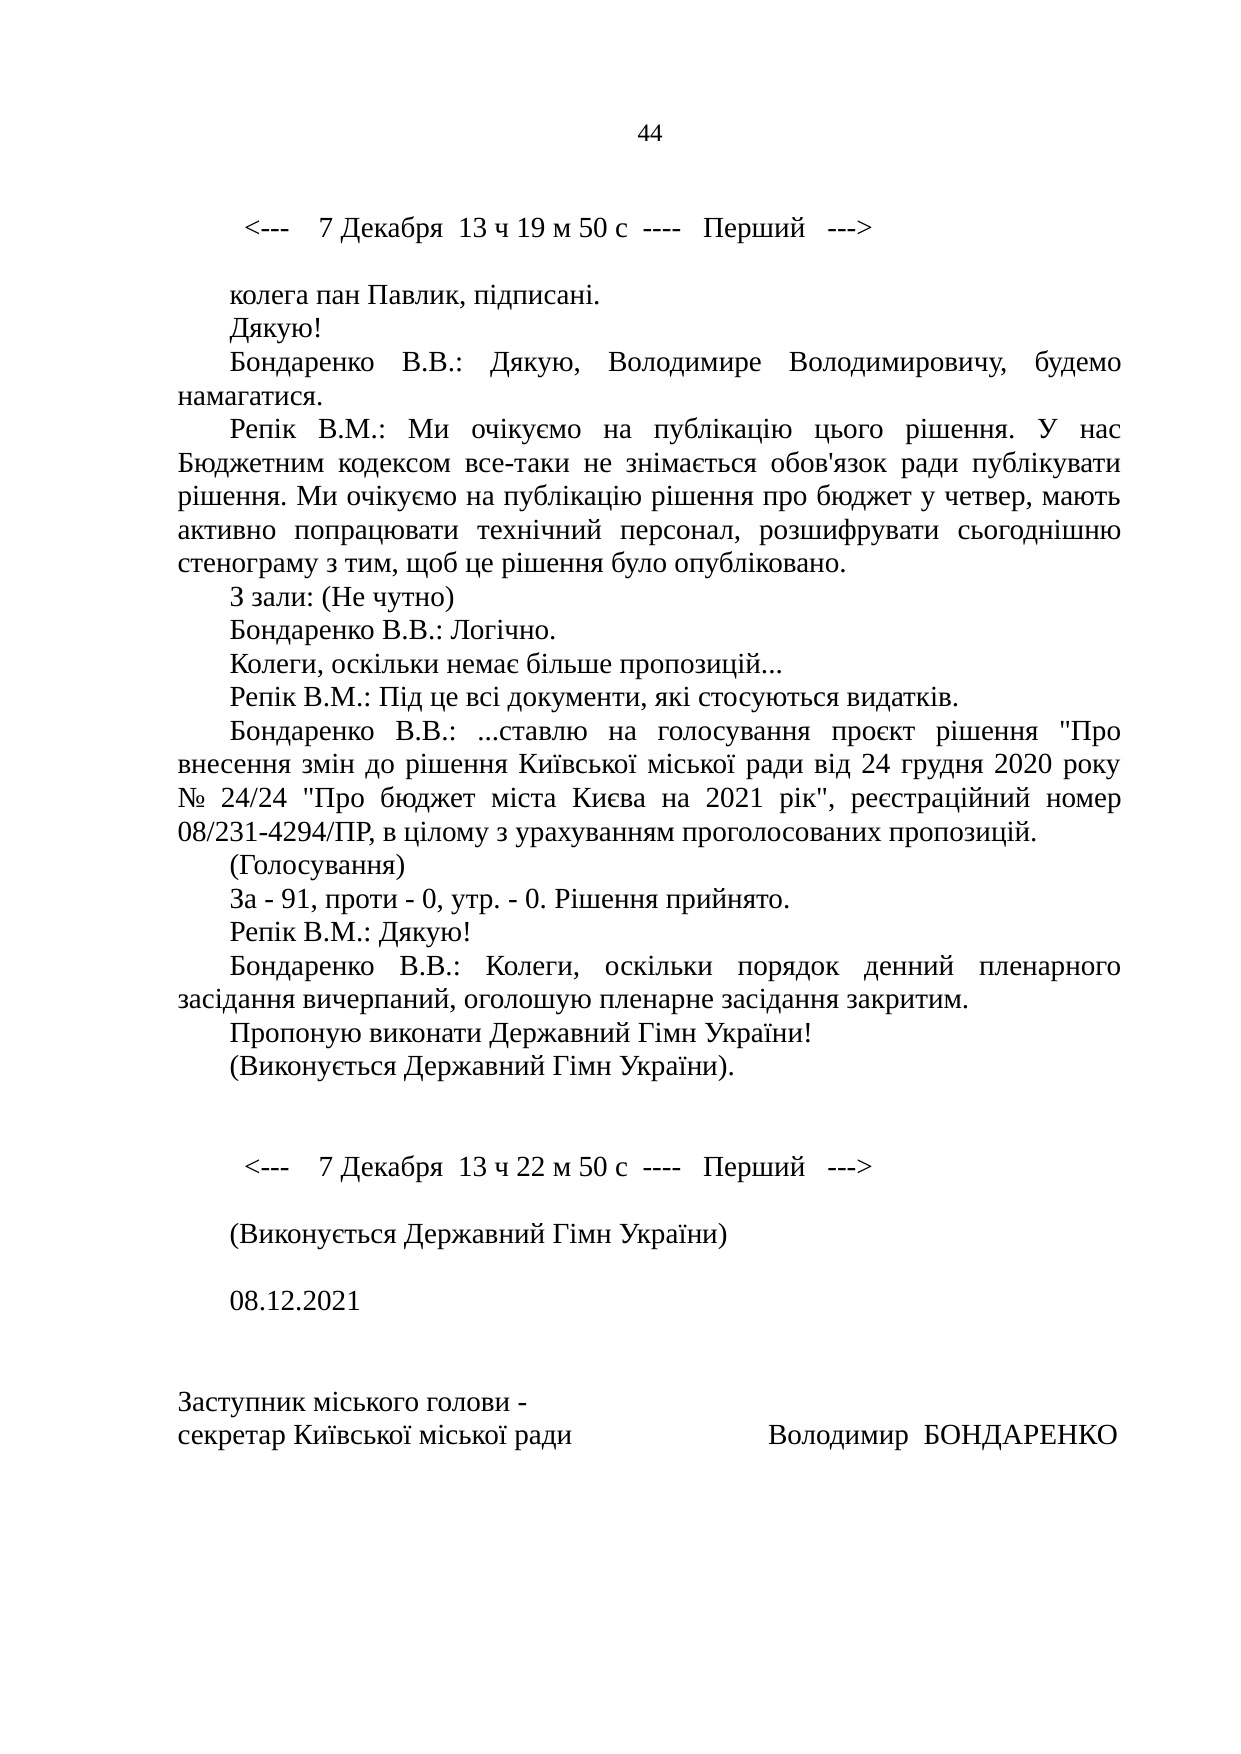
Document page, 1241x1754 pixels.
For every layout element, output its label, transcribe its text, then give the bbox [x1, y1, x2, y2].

text Бондаренко В.В.: Логічно. [177, 612, 1122, 646]
text Бондаренко В.В.: Колеги, оскільки порядок денний пленарного засідання вичерпаний, оголошую пленарне засідання закритим. [177, 948, 1122, 1015]
text Репік В.М.: Під це всі документи, які стосуються видатків. [177, 679, 1122, 713]
text Репік В.М.: Дякую! [177, 914, 1122, 948]
text Бондаренко В.В.: Дякую, Володимире Володимировичу, будемо намагатися. [177, 344, 1122, 411]
text Репік В.М.: Ми очікуємо на публікацію цього рішення. У нас Бюджетним кодексом все-таки не знімається обов'язок ради публікувати рішення. Ми очікуємо на публікацію рішення про бюджет у четвер, мають активно попрацювати технічний персонал, розшифрувати сьогоднішню стенограму з тим, щоб це рішення було опубліковано. [177, 411, 1122, 579]
text (Виконується Державний Гімн України). [177, 1048, 1122, 1082]
text (Виконується Державний Гімн України) [177, 1216, 1122, 1250]
text <--- 7 Декабря 13 ч 22 м 50 с ---- Перший ---> [177, 1149, 1122, 1183]
text колега пан Павлик, підписані. [177, 277, 1122, 311]
text Дякую! [177, 311, 1122, 344]
text секретар Київської міської ради Володимир БОНДАРЕНКО [177, 1417, 1122, 1451]
text Бондаренко В.В.: ...ставлю на голосування проєкт рішення "Про внесення змін до рішення Київської міської ради від 24 грудня 2020 року № 24/24 "Про бюджет міста Києва на 2021 рік", реєстраційний номер 08/231-4294/ПР, в цілому з урахуванням проголосованих пропозицій. [177, 713, 1122, 847]
text Пропоную виконати Державний Гімн України! [177, 1015, 1122, 1048]
text 08.12.2021 [177, 1283, 1122, 1317]
text Колеги, оскільки немає більше пропозицій... [177, 646, 1122, 679]
text <--- 7 Декабря 13 ч 19 м 50 с ---- Перший ---> [177, 210, 1122, 243]
text Заступник міського голови - [177, 1384, 1122, 1417]
text (Голосування) [177, 847, 1122, 881]
text З зали: (Не чутно) [177, 579, 1122, 612]
text За - 91, проти - 0, утр. - 0. Рішення прийнято. [177, 881, 1122, 914]
